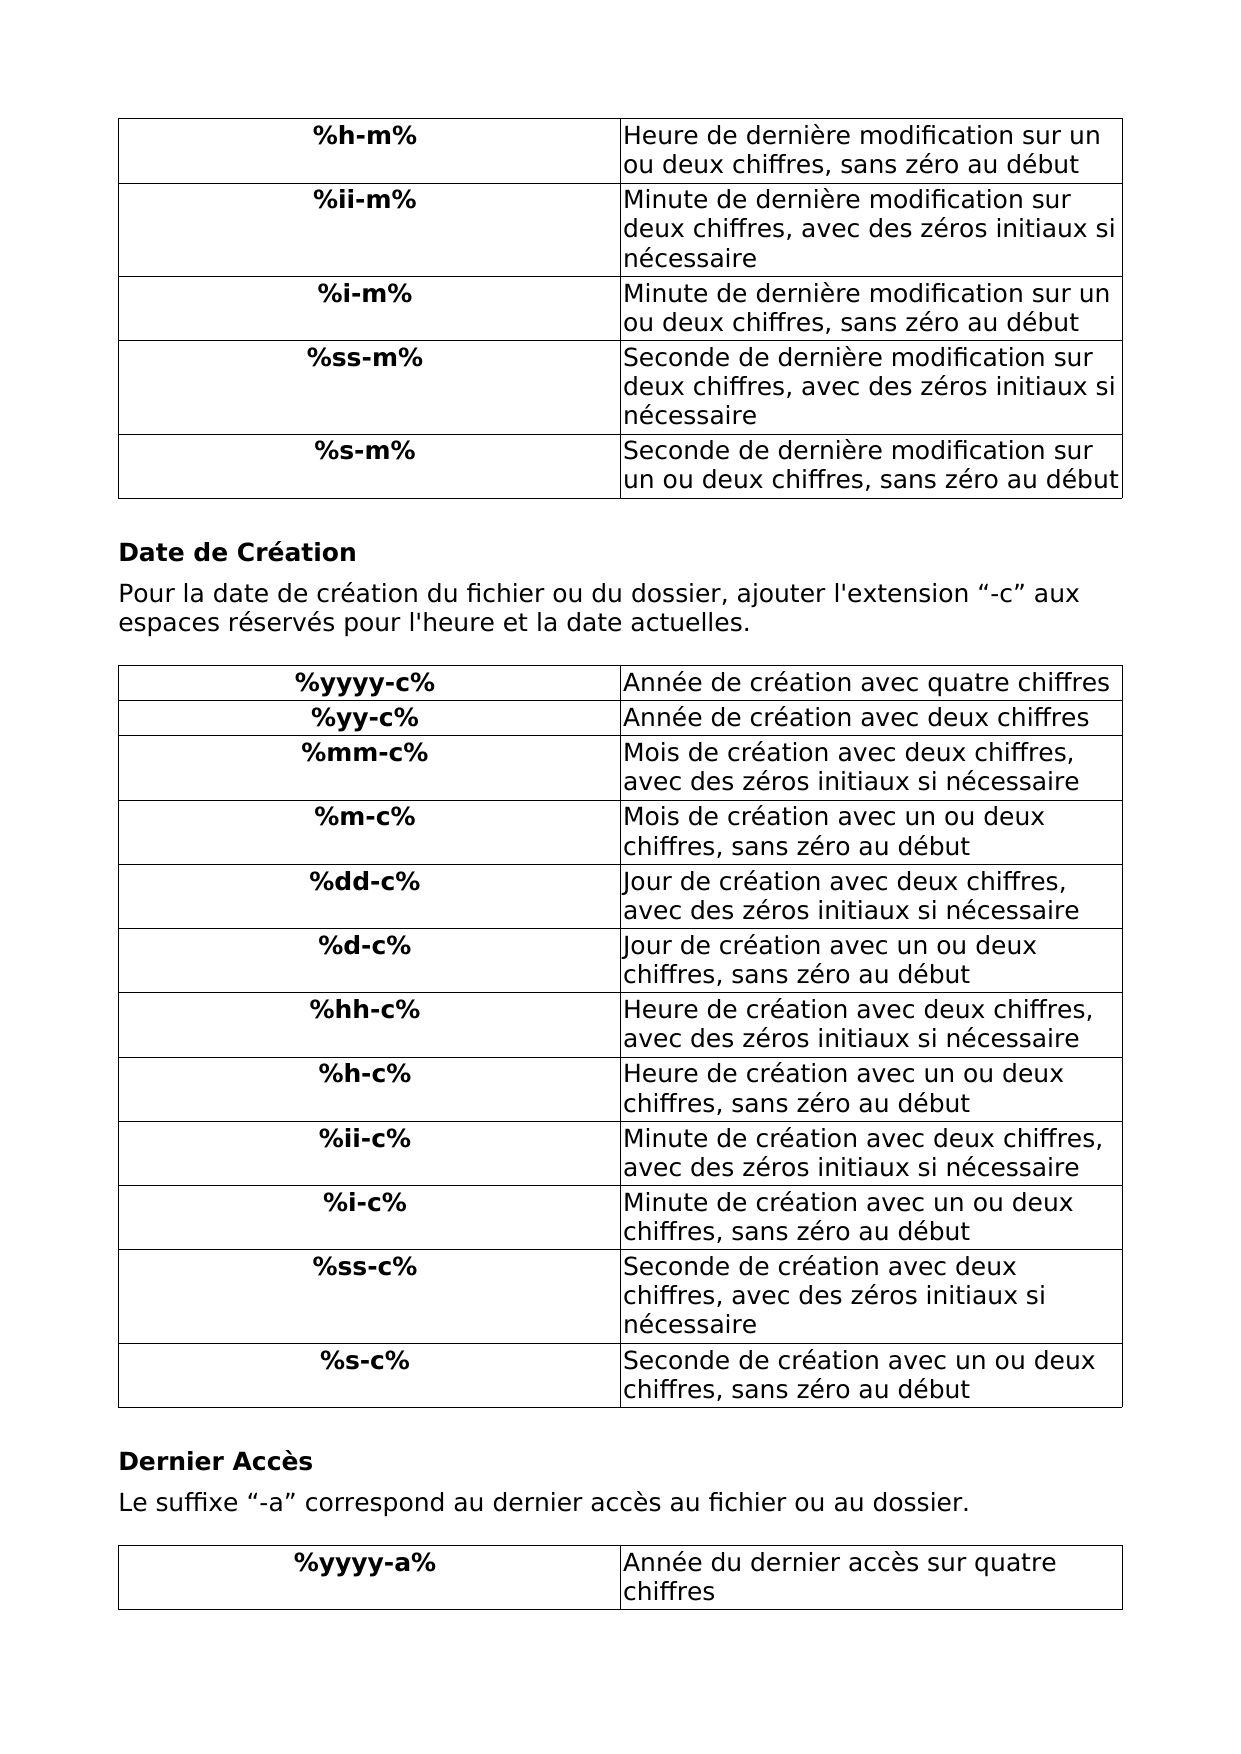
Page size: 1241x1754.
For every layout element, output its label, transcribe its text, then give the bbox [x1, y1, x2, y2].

table_header Année de création avec quatre chiffres [621, 666, 1122, 700]
table_cell %hh-c% [119, 993, 620, 1057]
table_cell Année de création avec deux chiffres [621, 701, 1122, 735]
table_cell %s-c% [119, 1344, 620, 1407]
table_cell %h-m% [119, 119, 620, 182]
table_cell %h-c% [119, 1058, 620, 1121]
table_cell Mois de création avec deux chiffres, avec des zéros initiaux si nécessaire [621, 736, 1122, 799]
table_cell %ii-m% [119, 184, 620, 276]
table_cell Heure de dernière modification sur un ou deux chiffres, sans zéro au début [621, 119, 1122, 182]
table_cell %d-c% [119, 929, 620, 992]
subtitle Dernier Accès [118, 1447, 1122, 1476]
table_cell Seconde de dernière modification sur un ou deux chiffres, sans zéro au début [621, 435, 1122, 498]
table_header Année du dernier accès sur quatre chiffres [621, 1546, 1122, 1609]
table_cell %i-m% [119, 277, 620, 340]
text Le suffixe “-a” correspond au dernier accès au fichier ou au dossier. [118, 1489, 1122, 1518]
table_cell Jour de création avec deux chiffres, avec des zéros initiaux si nécessaire [621, 865, 1122, 928]
table_cell %s-m% [119, 435, 620, 498]
table_cell %ss-c% [119, 1250, 620, 1343]
table_cell %mm-c% [119, 736, 620, 799]
table_cell Seconde de dernière modification sur deux chiffres, avec des zéros initiaux si nécessaire [621, 341, 1122, 433]
table_cell %ss-m% [119, 341, 620, 433]
text Pour la date de création du fichier ou du dossier, ajouter l'extension “-c” aux espaces réservés pour l'heure et la date actuelles. [118, 579, 1122, 638]
table_cell Mois de création avec un ou deux chiffres, sans zéro au début [621, 801, 1122, 864]
table_cell Seconde de création avec deux chiffres, avec des zéros initiaux si nécessaire [621, 1250, 1122, 1343]
table_cell %ii-c% [119, 1122, 620, 1185]
table_cell Minute de création avec un ou deux chiffres, sans zéro au début [621, 1186, 1122, 1249]
table_header %yyyy-c% [119, 666, 620, 700]
table_cell Minute de dernière modification sur un ou deux chiffres, sans zéro au début [621, 277, 1122, 340]
table_cell %i-c% [119, 1186, 620, 1249]
table_cell Heure de création avec un ou deux chiffres, sans zéro au début [621, 1058, 1122, 1121]
table_cell Minute de dernière modification sur deux chiffres, avec des zéros initiaux si nécessaire [621, 184, 1122, 276]
table_cell Heure de création avec deux chiffres, avec des zéros initiaux si nécessaire [621, 993, 1122, 1057]
table_cell %yy-c% [119, 701, 620, 735]
table_cell Minute de création avec deux chiffres, avec des zéros initiaux si nécessaire [621, 1122, 1122, 1185]
table_cell %dd-c% [119, 865, 620, 928]
table_cell Jour de création avec un ou deux chiffres, sans zéro au début [621, 929, 1122, 992]
subtitle Date de Création [118, 538, 1122, 567]
table_cell Seconde de création avec un ou deux chiffres, sans zéro au début [621, 1344, 1122, 1407]
table_cell %m-c% [119, 801, 620, 864]
table_header %yyyy-a% [119, 1546, 620, 1609]
